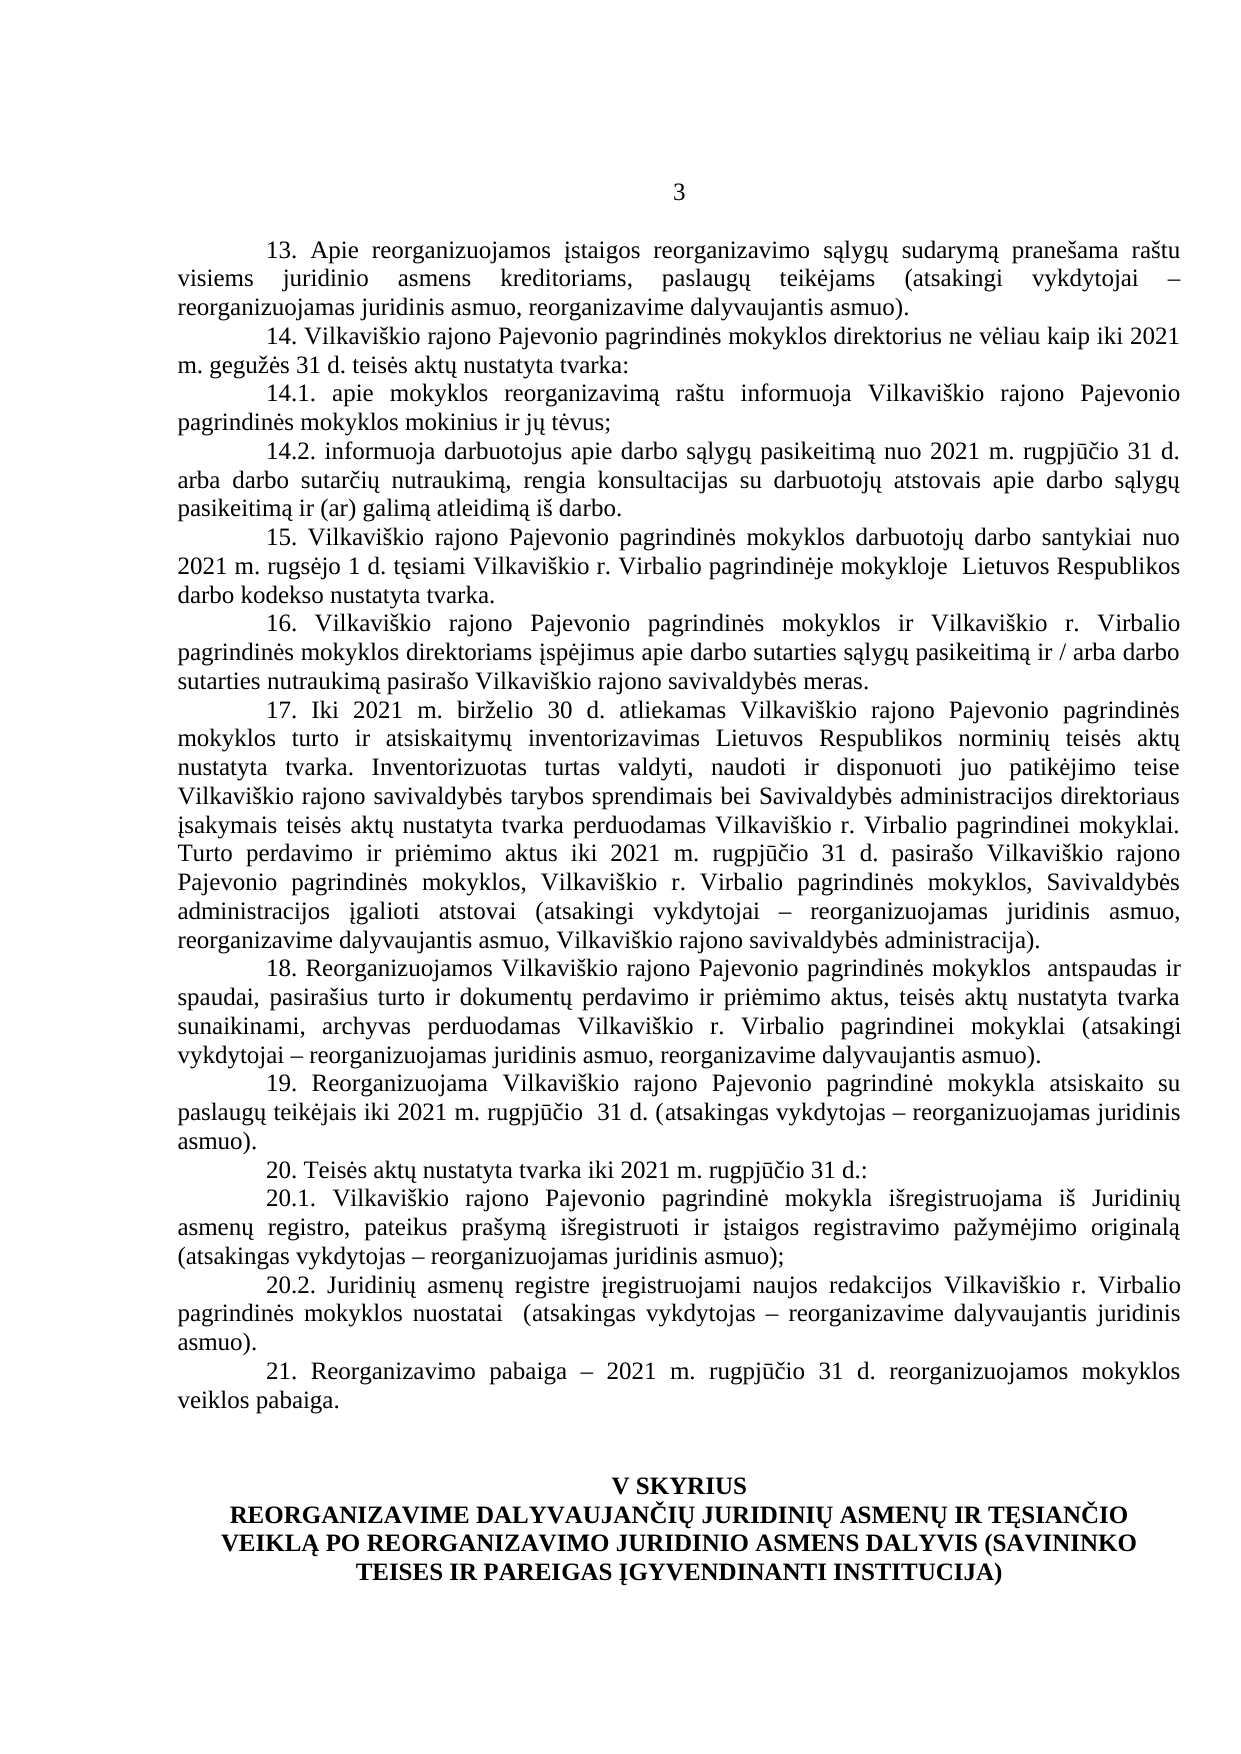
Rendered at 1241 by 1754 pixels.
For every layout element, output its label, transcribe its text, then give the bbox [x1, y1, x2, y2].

text 18. Reorganizuojamos Vilkaviškio rajono Pajevonio pagrindinės mokyklos antspaudas ir spaudai, pasirašius turto ir dokumentų perdavimo ir priėmimo aktus, teisės aktų nustatyta tvarka sunaikinami, archyvas perduodamas Vilkaviškio r. Virbalio pagrindinei mokyklai (atsakingi vykdytojai – reorganizuojamas juridinis asmuo, reorganizavime dalyvaujantis asmuo). [177, 953, 1181, 1068]
text 19. Reorganizuojama Vilkaviškio rajono Pajevonio pagrindinė mokykla atsiskaito su paslaugų teikėjais iki 2021 m. rugpjūčio 31 d. (atsakingas vykdytojas – reorganizuojamas juridinis asmuo). [177, 1068, 1181, 1155]
text 21. Reorganizavimo pabaiga – 2021 m. rugpjūčio 31 d. reorganizuojamos mokyklos veiklos pabaiga. [177, 1356, 1181, 1413]
text 14. Vilkaviškio rajono Pajevonio pagrindinės mokyklos direktorius ne vėliau kaip iki 2021 m. gegužės 31 d. teisės aktų nustatyta tvarka: [177, 321, 1181, 378]
text 17. Iki 2021 m. birželio 30 d. atliekamas Vilkaviškio rajono Pajevonio pagrindinės mokyklos turto ir atsiskaitymų inventorizavimas Lietuvos Respublikos norminių teisės aktų nustatyta tvarka. Inventorizuotas turtas valdyti, naudoti ir disponuoti juo patikėjimo teise Vilkaviškio rajono savivaldybės tarybos sprendimais bei Savivaldybės administracijos direktoriaus įsakymais teisės aktų nustatyta tvarka perduodamas Vilkaviškio r. Virbalio pagrindinei mokyklai. Turto perdavimo ir priėmimo aktus iki 2021 m. rugpjūčio 31 d. pasirašo Vilkaviškio rajono Pajevonio pagrindinės mokyklos, Vilkaviškio r. Virbalio pagrindinės mokyklos, Savivaldybės administracijos įgalioti atstovai (atsakingi vykdytojai – reorganizuojamas juridinis asmuo, reorganizavime dalyvaujantis asmuo, Vilkaviškio rajono savivaldybės administracija). [177, 695, 1181, 953]
text 13. Apie reorganizuojamos įstaigos reorganizavimo sąlygų sudarymą pranešama raštu visiems juridinio asmens kreditoriams, paslaugų teikėjams (atsakingi vykdytojai – reorganizuojamas juridinis asmuo, reorganizavime dalyvaujantis asmuo). [177, 235, 1181, 321]
text 14.2. informuoja darbuotojus apie darbo sąlygų pasikeitimą nuo 2021 m. rugpjūčio 31 d. arba darbo sutarčių nutraukimą, rengia konsultacijas su darbuotojų atstovais apie darbo sąlygų pasikeitimą ir (ar) galimą atleidimą iš darbo. [177, 436, 1181, 522]
text 20. Teisės aktų nustatyta tvarka iki 2021 m. rugpjūčio 31 d.: [177, 1155, 1181, 1183]
text 14.1. apie mokyklos reorganizavimą raštu informuoja Vilkaviškio rajono Pajevonio pagrindinės mokyklos mokinius ir jų tėvus; [177, 378, 1181, 436]
text REORGANIZAVIME DALYVAUJANČIŲ JURIDINIŲ ASMENŲ IR TĘSIANČIO VEIKLĄ PO REORGANIZAVIMO JURIDINIO ASMENS DALYVIS (SAVININKO TEISES IR PAREIGAS ĮGYVENDINANTI INSTITUCIJA) [177, 1500, 1181, 1586]
text 15. Vilkaviškio rajono Pajevonio pagrindinės mokyklos darbuotojų darbo santykiai nuo 2021 m. rugsėjo 1 d. tęsiami Vilkaviškio r. Virbalio pagrindinėje mokykloje Lietuvos Respublikos darbo kodekso nustatyta tvarka. [177, 522, 1181, 608]
text 20.2. Juridinių asmenų registre įregistruojami naujos redakcijos Vilkaviškio r. Virbalio pagrindinės mokyklos nuostatai (atsakingas vykdytojas – reorganizavime dalyvaujantis juridinis asmuo). [177, 1270, 1181, 1356]
text 20.1. Vilkaviškio rajono Pajevonio pagrindinė mokykla išregistruojama iš Juridinių asmenų registro, pateikus prašymą išregistruoti ir įstaigos registravimo pažymėjimo originalą (atsakingas vykdytojas – reorganizuojamas juridinis asmuo); [177, 1183, 1181, 1270]
text V SKYRIUS [177, 1471, 1181, 1500]
text 16. Vilkaviškio rajono Pajevonio pagrindinės mokyklos ir Vilkaviškio r. Virbalio pagrindinės mokyklos direktoriams įspėjimus apie darbo sutarties sąlygų pasikeitimą ir / arba darbo sutarties nutraukimą pasirašo Vilkaviškio rajono savivaldybės meras. [177, 608, 1181, 695]
